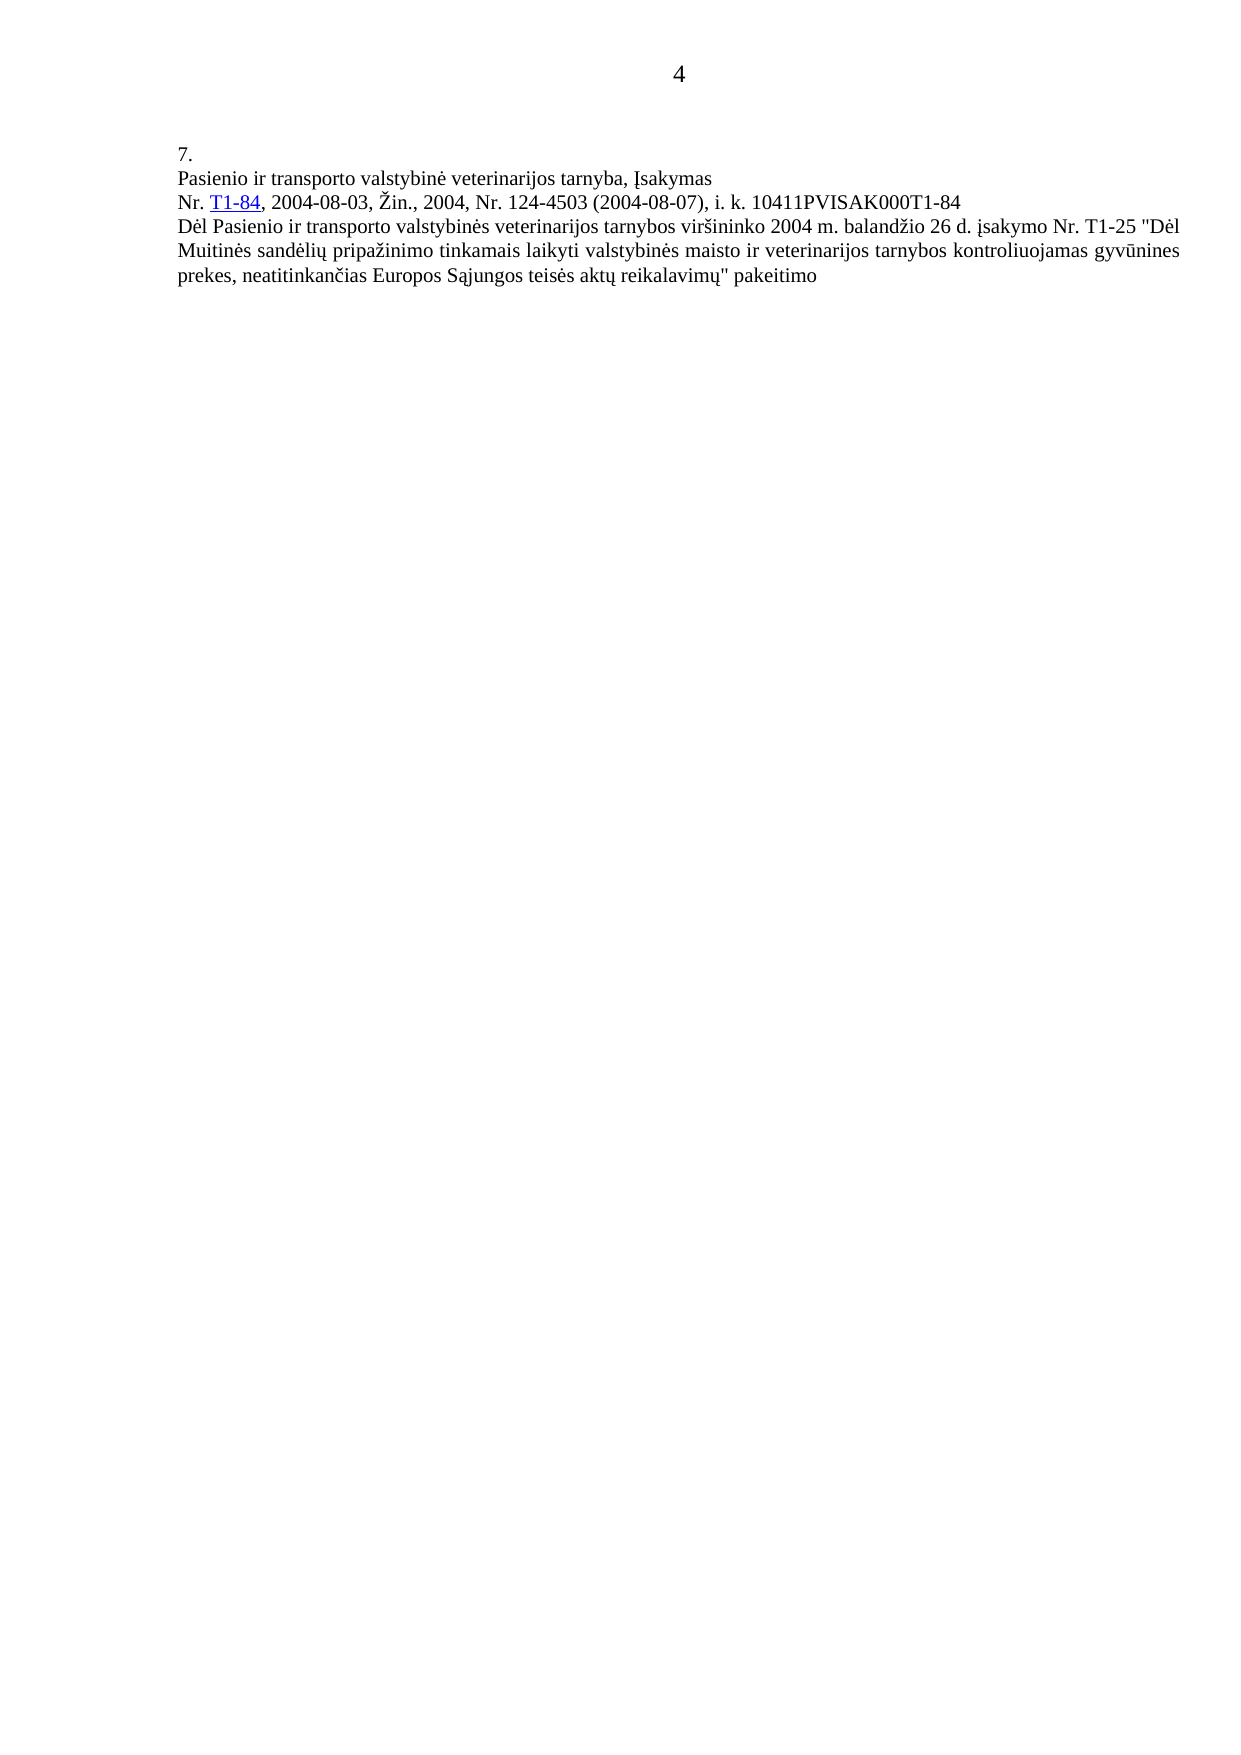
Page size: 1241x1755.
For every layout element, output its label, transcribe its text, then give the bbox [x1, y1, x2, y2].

text 7. [177, 142, 1181, 166]
text Nr. T1-84, 2004-08-03, Žin., 2004, Nr. 124-4503 (2004-08-07), i. k. 10411PVISAK000T1-84 [177, 190, 1181, 214]
text Dėl Pasienio ir transporto valstybinės veterinarijos tarnybos viršininko 2004 m. balandžio 26 d. įsakymo Nr. T1-25 "Dėl Muitinės sandėlių pripažinimo tinkamais laikyti valstybinės maisto ir veterinarijos tarnybos kontroliuojamas gyvūnines prekes, neatitinkančias Europos Sąjungos teisės aktų reikalavimų" pakeitimo [177, 214, 1181, 287]
text Pasienio ir transporto valstybinė veterinarijos tarnyba, Įsakymas [177, 166, 1181, 190]
